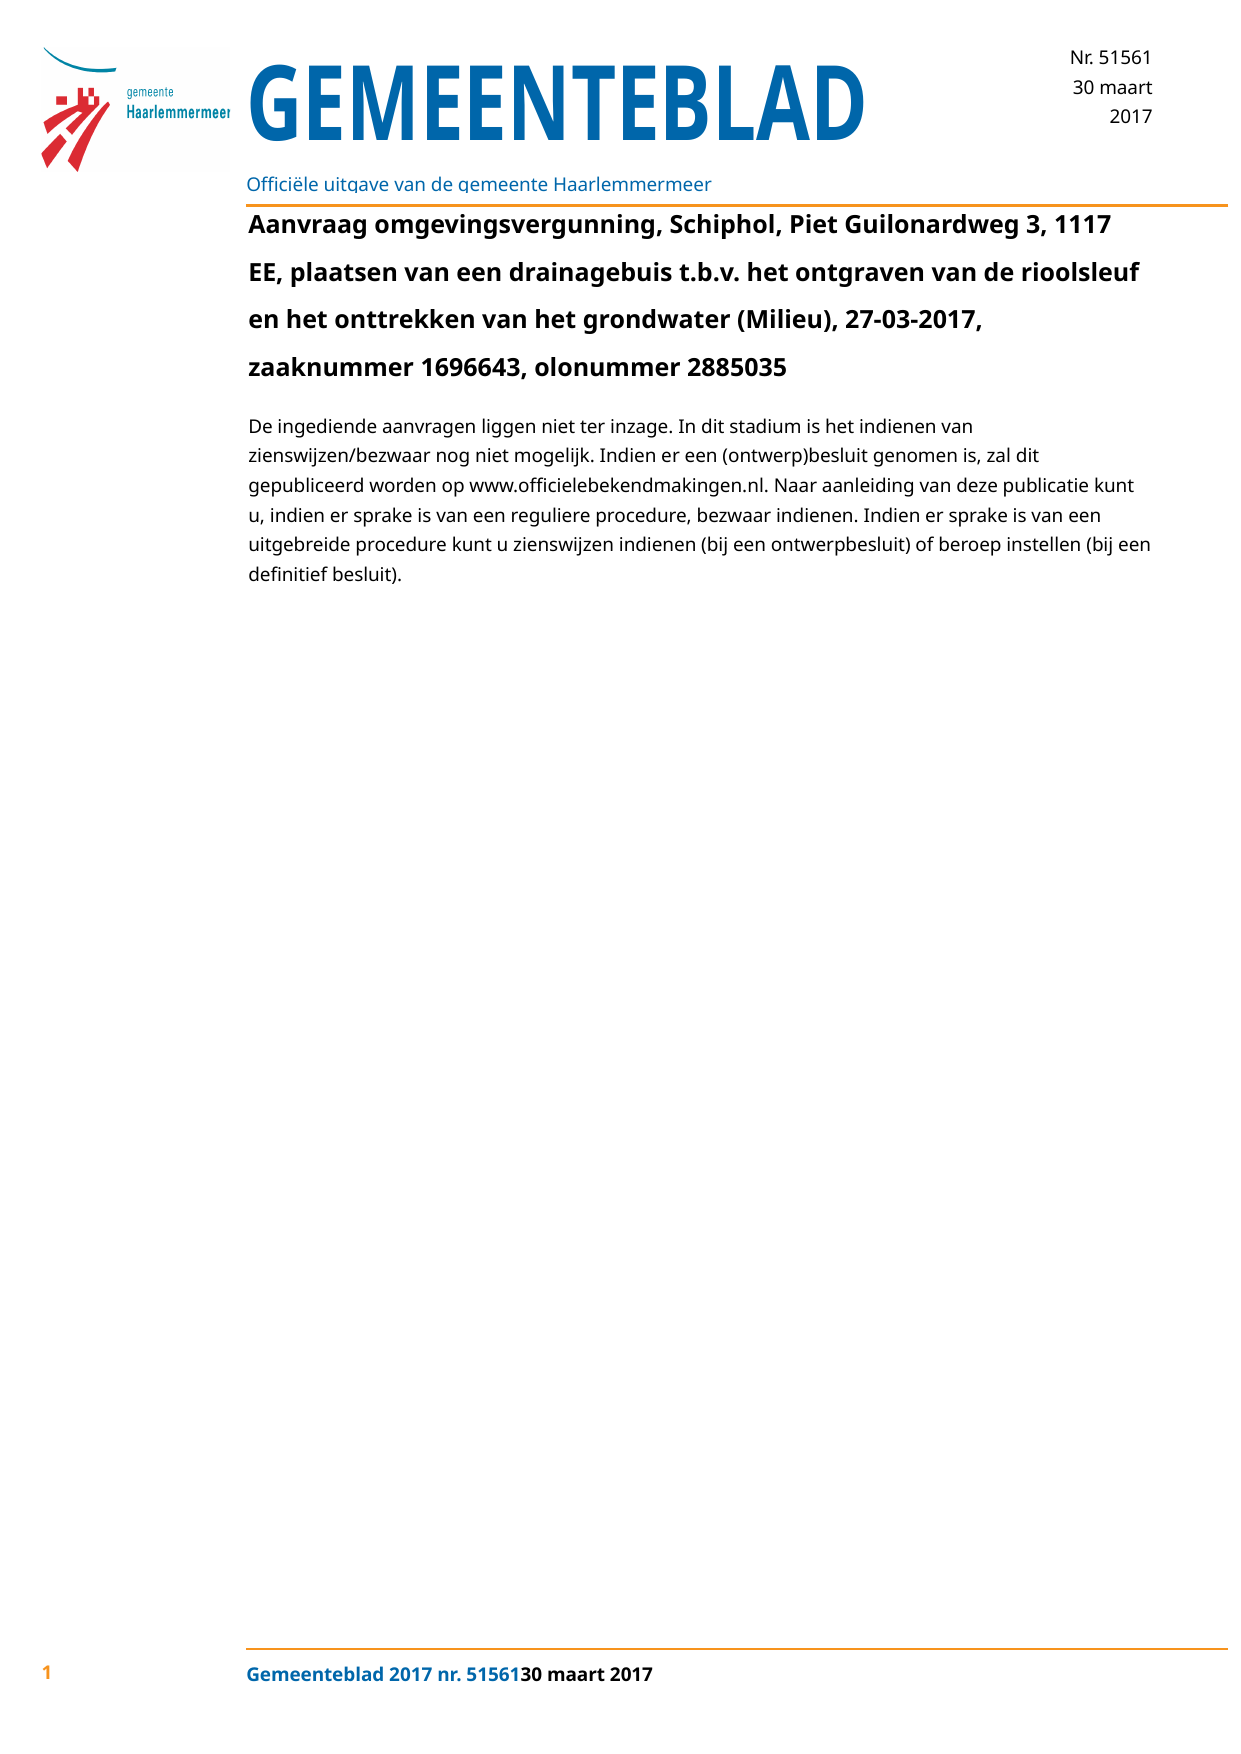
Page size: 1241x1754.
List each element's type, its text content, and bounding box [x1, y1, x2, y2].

text De ingediende aanvragen liggen niet ter inzage. In dit stadium is het indienen van zienswijzen/bezwaar nog niet mogelijk. Indien er een (ontwerp)besluit genomen is, zal dit gepubliceerd worden op www.officielebekendmakingen.nl. Naar aanleiding van deze publicatie kunt u, indien er sprake is van een reguliere procedure, bezwaar indienen. Indien er sprake is van een uitgebreide procedure kunt u zienswijzen indienen (bij een ontwerpbesluit) of beroep instellen (bij een definitief besluit). [248, 413, 1152, 587]
picture [41, 47, 231, 172]
text Aanvraag omgevingsvergunning, Schiphol, Piet Guilonardweg 3, 1117 EE, plaatsen van een drainagebuis t.b.v. het ontgraven van de rioolsleuf en het onttrekken van het grondwater (Milieu), 27-03-2017, zaaknummer 1696643, olonummer 2885035 [248, 207, 1152, 384]
